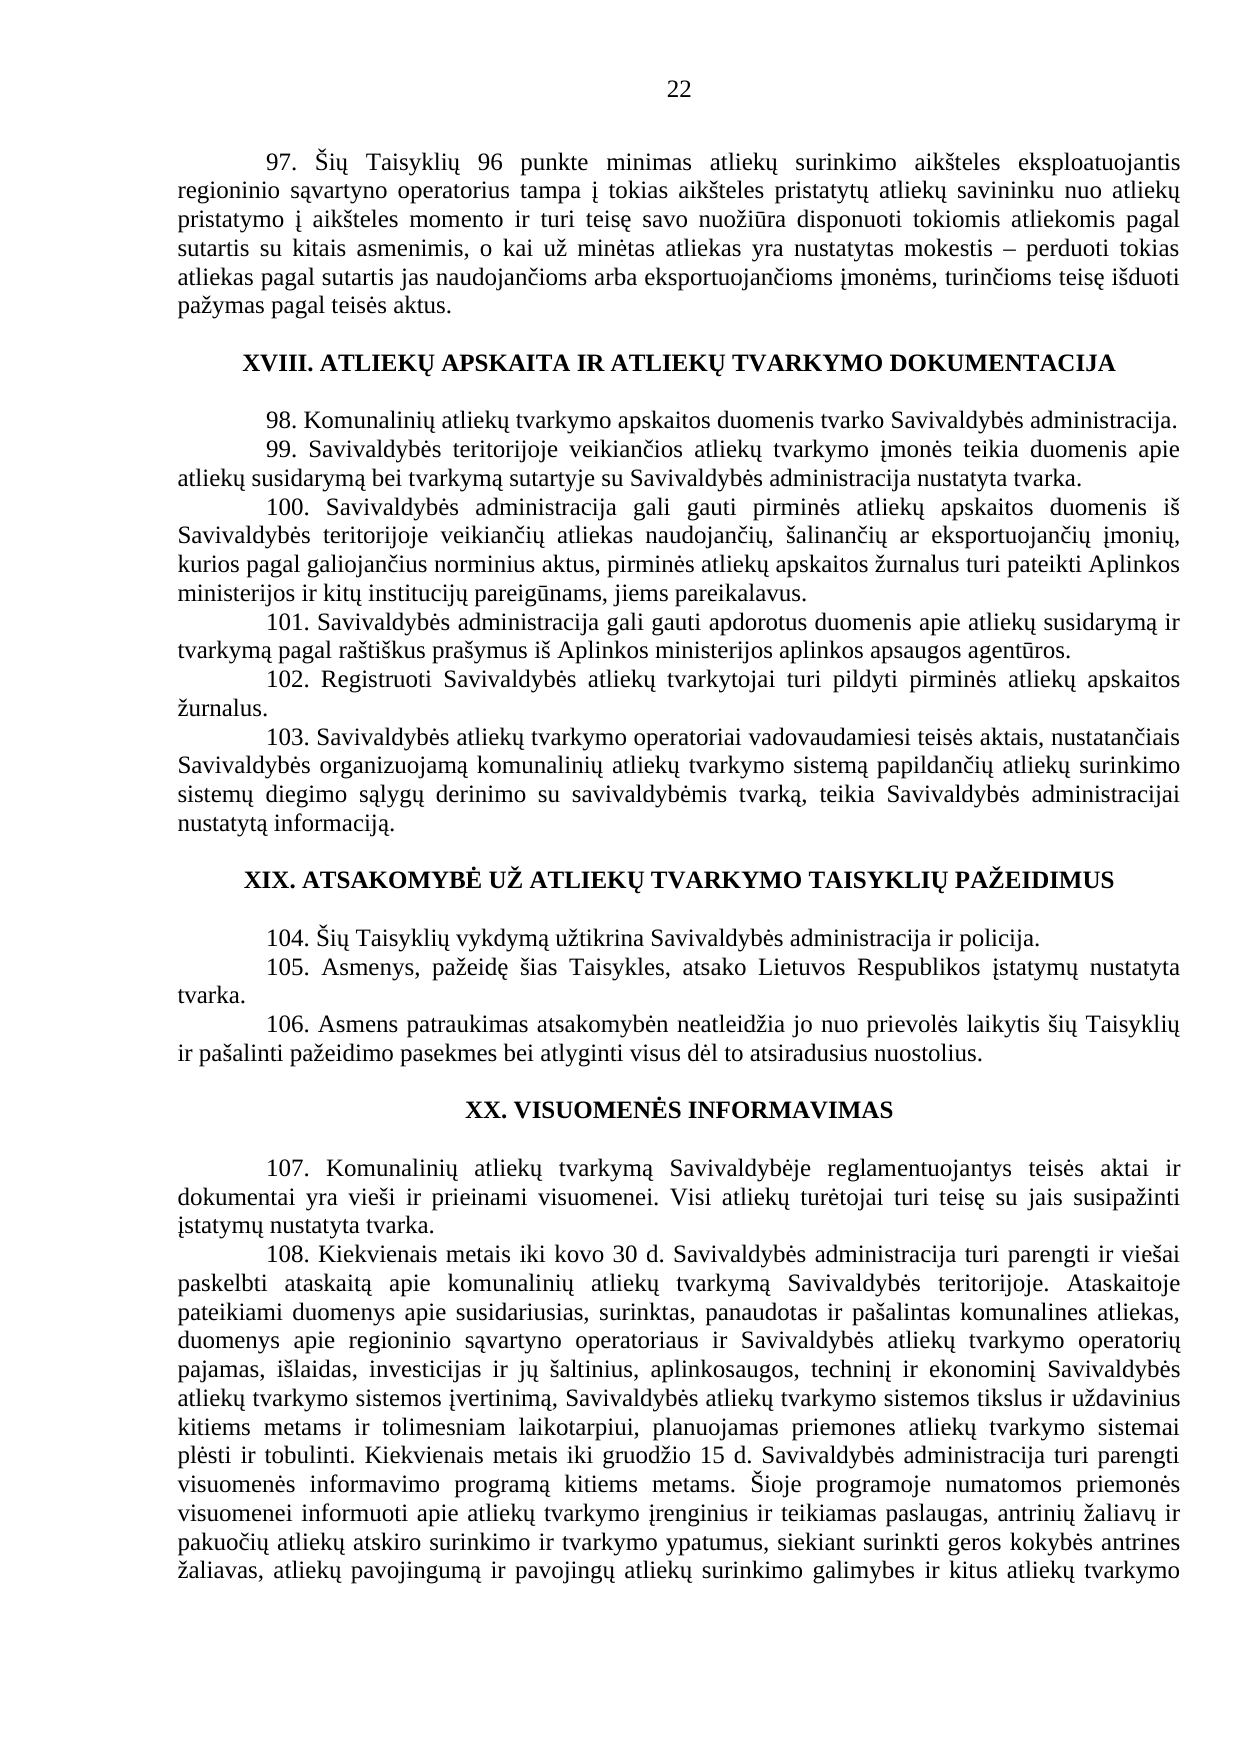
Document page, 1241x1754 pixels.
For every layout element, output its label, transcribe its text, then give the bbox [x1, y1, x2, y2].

text 103. Savivaldybės atliekų tvarkymo operatoriai vadovaudamiesi teisės aktais, nustatančiais Savivaldybės organizuojamą komunalinių atliekų tvarkymo sistemą papildančių atliekų surinkimo sistemų diegimo sąlygų derinimo su savivaldybėmis tvarką, teikia Savivaldybės administracijai nustatytą informaciją. [177, 722, 1181, 837]
text 101. Savivaldybės administracija gali gauti apdorotus duomenis apie atliekų susidarymą ir tvarkymą pagal raštiškus prašymus iš Aplinkos ministerijos aplinkos apsaugos agentūros. [177, 607, 1181, 664]
text 97. Šių Taisyklių 96 punkte minimas atliekų surinkimo aikšteles eksploatuojantis regioninio sąvartyno operatorius tampa į tokias aikšteles pristatytų atliekų savininku nuo atliekų pristatymo į aikšteles momento ir turi teisę savo nuožiūra disponuoti tokiomis atliekomis pagal sutartis su kitais asmenimis, o kai už minėtas atliekas yra nustatytas mokestis – perduoti tokias atliekas pagal sutartis jas naudojančioms arba eksportuojančioms įmonėms, turinčioms teisę išduoti pažymas pagal teisės aktus. [177, 147, 1181, 319]
text 107. Komunalinių atliekų tvarkymą Savivaldybėje reglamentuojantys teisės aktai ir dokumentai yra vieši ir prieinami visuomenei. Visi atliekų turėtojai turi teisę su jais susipažinti įstatymų nustatyta tvarka. [177, 1153, 1181, 1239]
text 99. Savivaldybės teritorijoje veikiančios atliekų tvarkymo įmonės teikia duomenis apie atliekų susidarymą bei tvarkymą sutartyje su Savivaldybės administracija nustatyta tvarka. [177, 434, 1181, 492]
text 104. Šių Taisyklių vykdymą užtikrina Savivaldybės administracija ir policija. [177, 923, 1181, 952]
text 108. Kiekvienais metais iki kovo 30 d. Savivaldybės administracija turi parengti ir viešai paskelbti ataskaitą apie komunalinių atliekų tvarkymą Savivaldybės teritorijoje. Ataskaitoje pateikiami duomenys apie susidariusias, surinktas, panaudotas ir pašalintas komunalines atliekas, duomenys apie regioninio sąvartyno operatoriaus ir Savivaldybės atliekų tvarkymo operatorių pajamas, išlaidas, investicijas ir jų šaltinius, aplinkosaugos, techninį ir ekonominį Savivaldybės atliekų tvarkymo sistemos įvertinimą, Savivaldybės atliekų tvarkymo sistemos tikslus ir uždavinius kitiems metams ir tolimesniam laikotarpiui, planuojamas priemones atliekų tvarkymo sistemai plėsti ir tobulinti. Kiekvienais metais iki gruodžio 15 d. Savivaldybės administracija turi parengti visuomenės informavimo programą kitiems metams. Šioje programoje numatomos priemonės visuomenei informuoti apie atliekų tvarkymo įrenginius ir teikiamas paslaugas, antrinių žaliavų ir pakuočių atliekų atskiro surinkimo ir tvarkymo ypatumus, siekiant surinkti geros kokybės antrines žaliavas, atliekų pavojingumą ir pavojingų atliekų surinkimo galimybes ir kitus atliekų tvarkymo [177, 1239, 1181, 1584]
text XIX. ATSAKOMYBĖ UŽ ATLIEKŲ TVARKYMO TAISYKLIŲ PAŽEIDIMUS [177, 866, 1181, 894]
text XVIII. ATLIEKŲ APSKAITA IR ATLIEKŲ TVARKYMO DOKUMENTACIJA [177, 348, 1181, 377]
text 106. Asmens patraukimas atsakomybėn neatleidžia jo nuo prievolės laikytis šių Taisyklių ir pašalinti pažeidimo pasekmes bei atlyginti visus dėl to atsiradusius nuostolius. [177, 1009, 1181, 1067]
text 98. Komunalinių atliekų tvarkymo apskaitos duomenis tvarko Savivaldybės administracija. [177, 406, 1181, 434]
text XX. VISUOMENĖS INFORMAVIMAS [177, 1096, 1181, 1124]
text 102. Registruoti Savivaldybės atliekų tvarkytojai turi pildyti pirminės atliekų apskaitos žurnalus. [177, 664, 1181, 722]
text 105. Asmenys, pažeidę šias Taisykles, atsako Lietuvos Respublikos įstatymų nustatyta tvarka. [177, 952, 1181, 1009]
text 100. Savivaldybės administracija gali gauti pirminės atliekų apskaitos duomenis iš Savivaldybės teritorijoje veikiančių atliekas naudojančių, šalinančių ar eksportuojančių įmonių, kurios pagal galiojančius norminius aktus, pirminės atliekų apskaitos žurnalus turi pateikti Aplinkos ministerijos ir kitų institucijų pareigūnams, jiems pareikalavus. [177, 492, 1181, 607]
